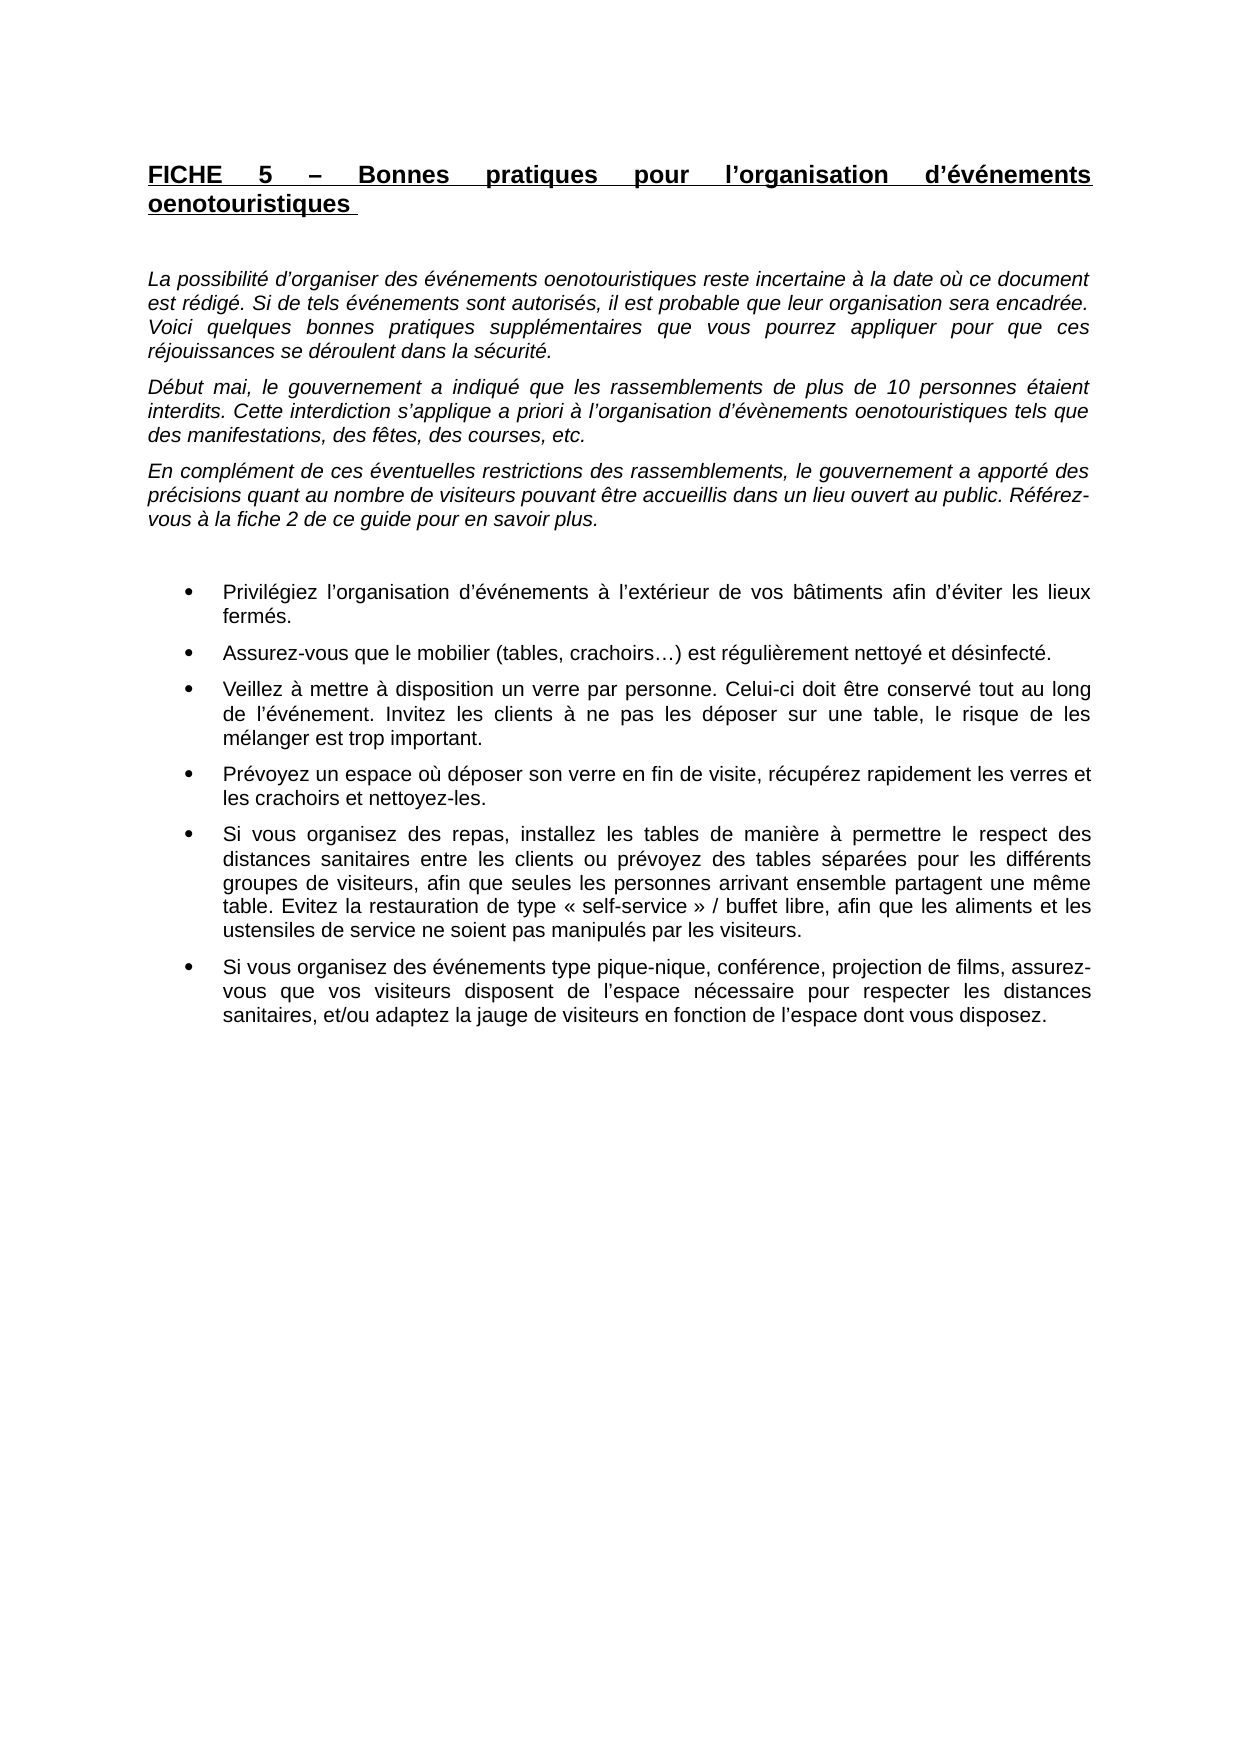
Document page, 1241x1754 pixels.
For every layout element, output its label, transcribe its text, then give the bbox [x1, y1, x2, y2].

list Prévoyez un espace où déposer son verre en fin de visite, récupérez rapidement les verres et les crachoirs et nettoyez-les. [185, 762, 1093, 810]
list Si vous organisez des repas, installez les tables de manière à permettre le respect des distances sanitaires entre les clients ou prévoyez des tables séparées pour les différents groupes de visiteurs, afin que seules les personnes arrivant ensemble partagent une même table. Evitez la restauration de type « self-service » / buffet libre, afin que les aliments et les ustensiles de service ne soient pas manipulés par les visiteurs. [185, 822, 1093, 942]
text oenotouristiques [148, 186, 1093, 218]
text Début mai, le gouvernement a indiqué que les rassemblements de plus de 10 personnes étaient interdits. Cette interdiction s’applique a priori à l’organisation d’évènements oenotouristiques tels que des manifestations, des fêtes, des courses, etc. [148, 375, 1093, 447]
text En complément de ces éventuelles restrictions des rassemblements, le gouvernement a apporté des précisions quant au nombre de visiteurs pouvant être accueillis dans un lieu ouvert au public. Référez-vous à la fiche 2 de ce guide pour en savoir plus. [148, 459, 1093, 531]
list Veillez à mettre à disposition un verre par personne. Celui-ci doit être conservé tout au long de l’événement. Invitez les clients à ne pas les déposer sur une table, le risque de les mélanger est trop important. [185, 677, 1093, 749]
list Assurez-vous que le mobilier (tables, crachoirs…) est régulièrement nettoyé et désinfecté. [185, 641, 1093, 665]
text FICHE 5 – Bonnes pratiques pour l’organisation d’événements [148, 160, 1093, 185]
list Privilégiez l’organisation d’événements à l’extérieur de vos bâtiments afin d’éviter les lieux fermés. [185, 580, 1093, 628]
text La possibilité d’organiser des événements oenotouristiques reste incertaine à la date où ce document est rédigé. Si de tels événements sont autorisés, il est probable que leur organisation sera encadrée. Voici quelques bonnes pratiques supplémentaires que vous pourrez appliquer pour que ces réjouissances se déroulent dans la sécurité. [148, 267, 1093, 362]
list Si vous organisez des événements type pique-nique, conférence, projection de films, assurez-vous que vos visiteurs disposent de l’espace nécessaire pour respecter les distances sanitaires, et/ou adaptez la jauge de visiteurs en fonction de l’espace dont vous disposez. [185, 955, 1093, 1027]
